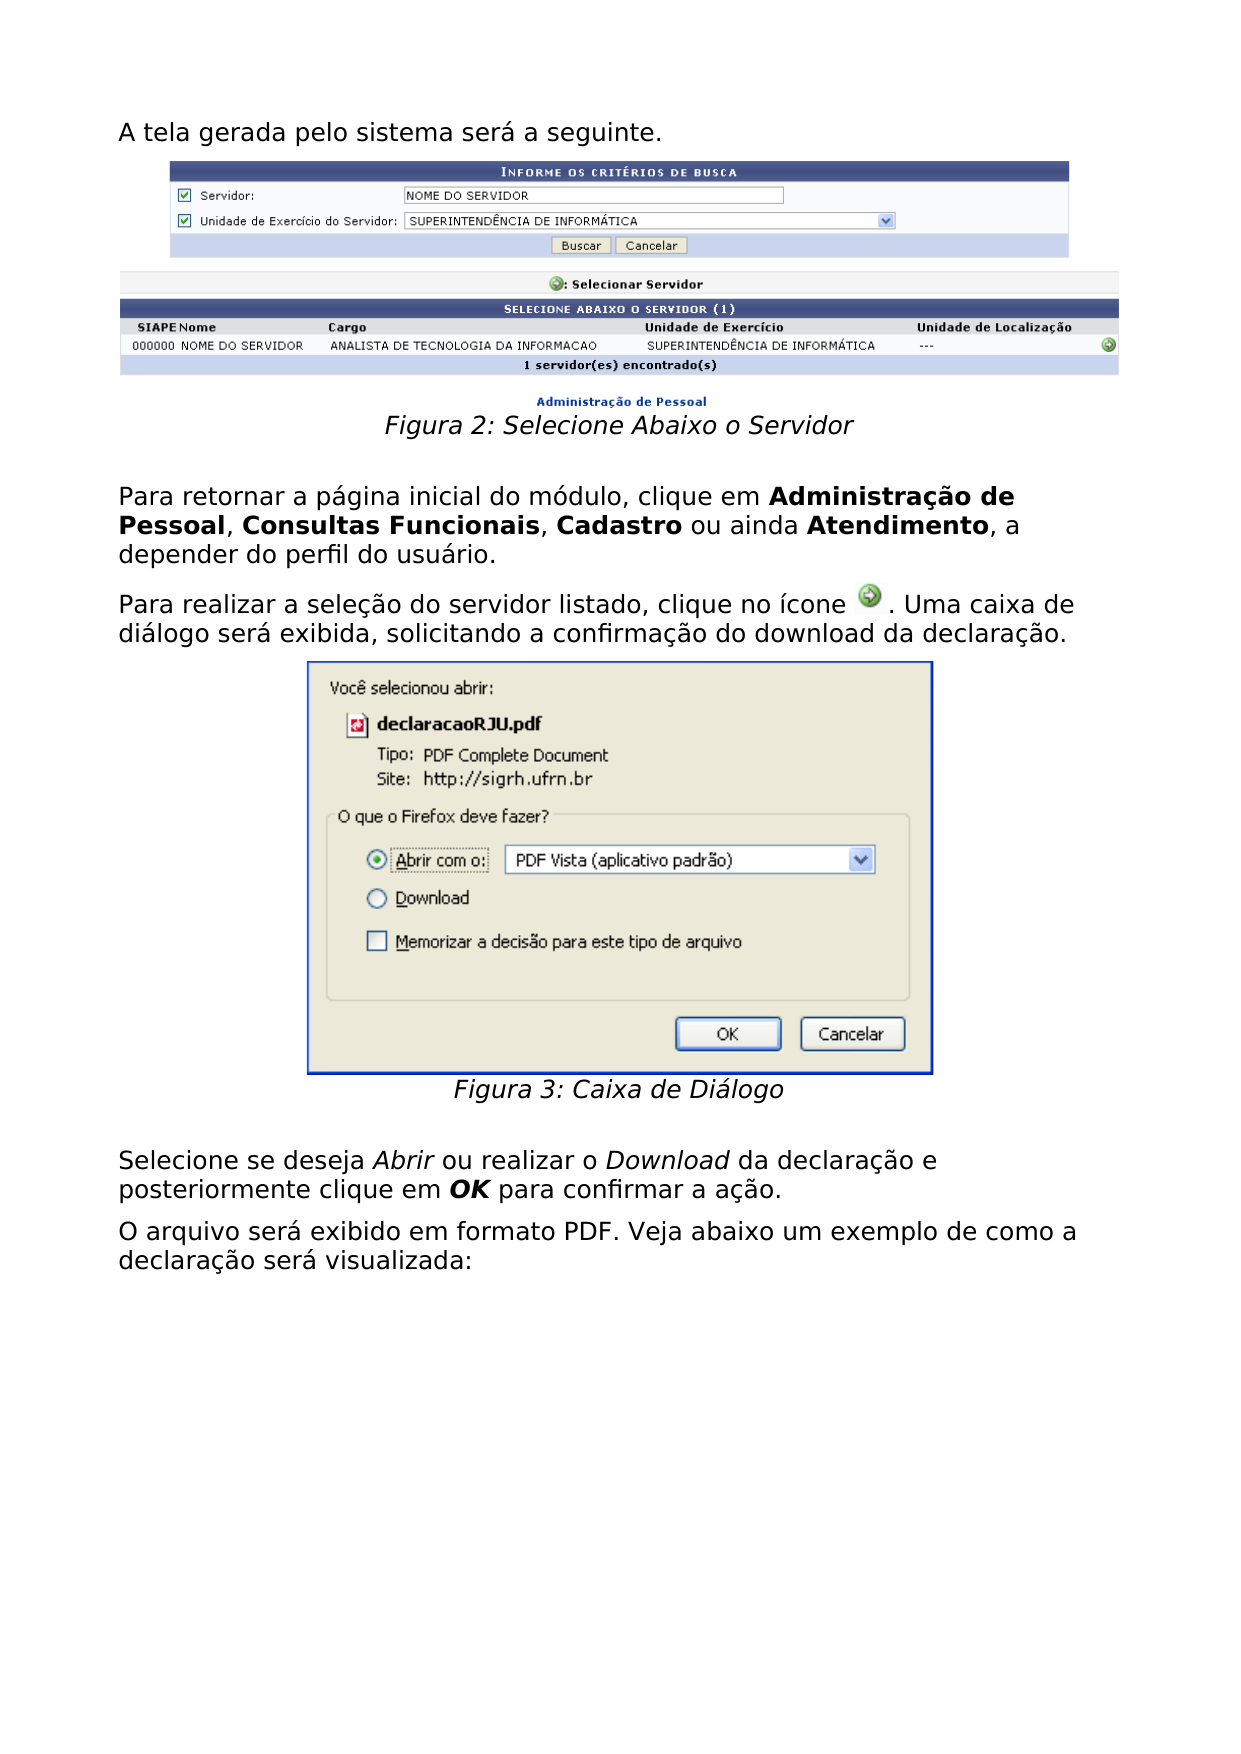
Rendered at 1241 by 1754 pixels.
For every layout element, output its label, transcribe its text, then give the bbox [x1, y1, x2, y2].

picture [118, 159, 1123, 412]
picture [306, 661, 934, 1075]
text Para retornar a página inicial do módulo, clique em Administração de Pessoal, Consultas Funcionais, Cadastro ou ainda Atendimento, a depender do perfil do usuário. [118, 482, 1122, 569]
text Para realizar a seleção do servidor listado, clique no ícone . Uma caixa de diálogo será exibida, solicitando a confirmação do download da declaração. [118, 582, 1122, 648]
text Figura 3: Caixa de Diálogo [307, 1075, 933, 1104]
picture [854, 582, 888, 614]
text Figura 2: Selecione Abaixo o Servidor [118, 412, 1122, 440]
text O arquivo será exibido em formato PDF. Veja abaixo um exemplo de como a declaração será visualizada: [118, 1217, 1122, 1275]
text A tela gerada pelo sistema será a seguinte. [118, 118, 1122, 147]
text Selecione se deseja Abrir ou realizar o Download da declaração e posteriormente clique em OK para confirmar a ação. [118, 1146, 1122, 1204]
